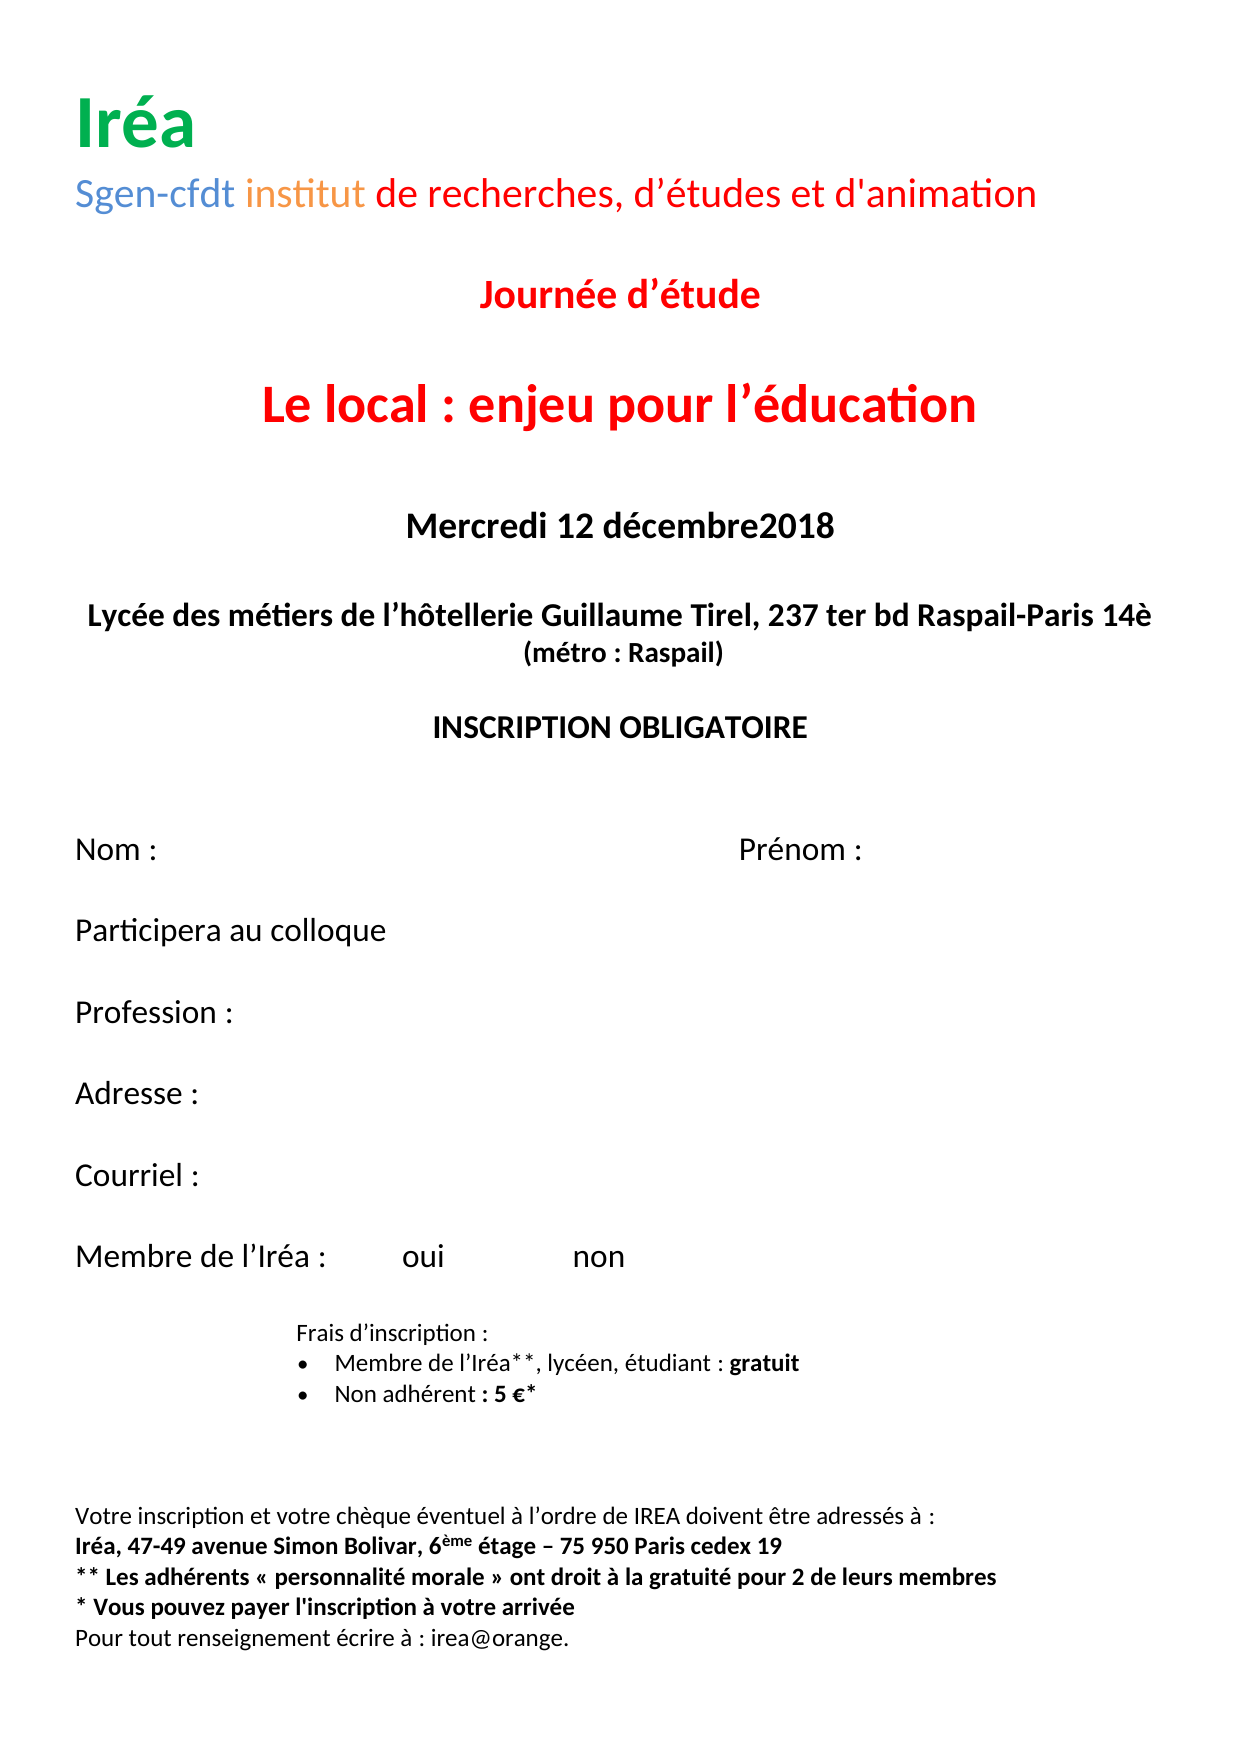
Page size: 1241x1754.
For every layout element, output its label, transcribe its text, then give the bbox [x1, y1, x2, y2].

text Iréa, 47-49 avenue Simon Bolivar, 6ème étage – 75 950 Paris cedex 19 [75, 1530, 1165, 1561]
list Non adhérent : 5 €* [297, 1378, 1165, 1408]
text Frais d’inscription : [222, 1317, 1165, 1347]
text Courriel : [75, 1154, 1165, 1194]
text Votre inscription et votre chèque éventuel à l’ordre de IREA doivent être adressés à : [75, 1500, 1165, 1530]
text Adresse : [75, 1072, 1165, 1113]
text * Vous pouvez payer l'inscription à votre arrivée [75, 1591, 1165, 1622]
text Profession : [75, 991, 1165, 1032]
text Participera au colloque [75, 909, 1165, 950]
text Lycée des métiers de l’hôtellerie Guillaume Tirel, 237 ter bd Raspail-Paris 14è [75, 594, 1165, 634]
text Pour tout renseignement écrire à : irea@orange. [75, 1622, 1165, 1652]
text (métro : Raspail) [75, 634, 1165, 670]
text Journée d’étude [75, 268, 1165, 319]
list Membre de l’Iréa**, lycéen, étudiant : gratuit [297, 1347, 1165, 1378]
text ** Les adhérents « personnalité morale » ont droit à la gratuité pour 2 de leurs membres [75, 1561, 1165, 1591]
text Nom : Prénom : [75, 828, 1165, 869]
text Membre de l’Iréa : oui non [75, 1235, 1165, 1276]
text Iréa [75, 75, 1165, 167]
text Le local : enjeu pour l’éducation [75, 370, 1165, 436]
text Sgen-cfdt institut de recherches, d’études et d'animation [75, 167, 1165, 217]
text Mercredi 12 décembre2018 [75, 502, 1165, 548]
text INSCRIPTION OBLIGATOIRE [75, 706, 1165, 747]
